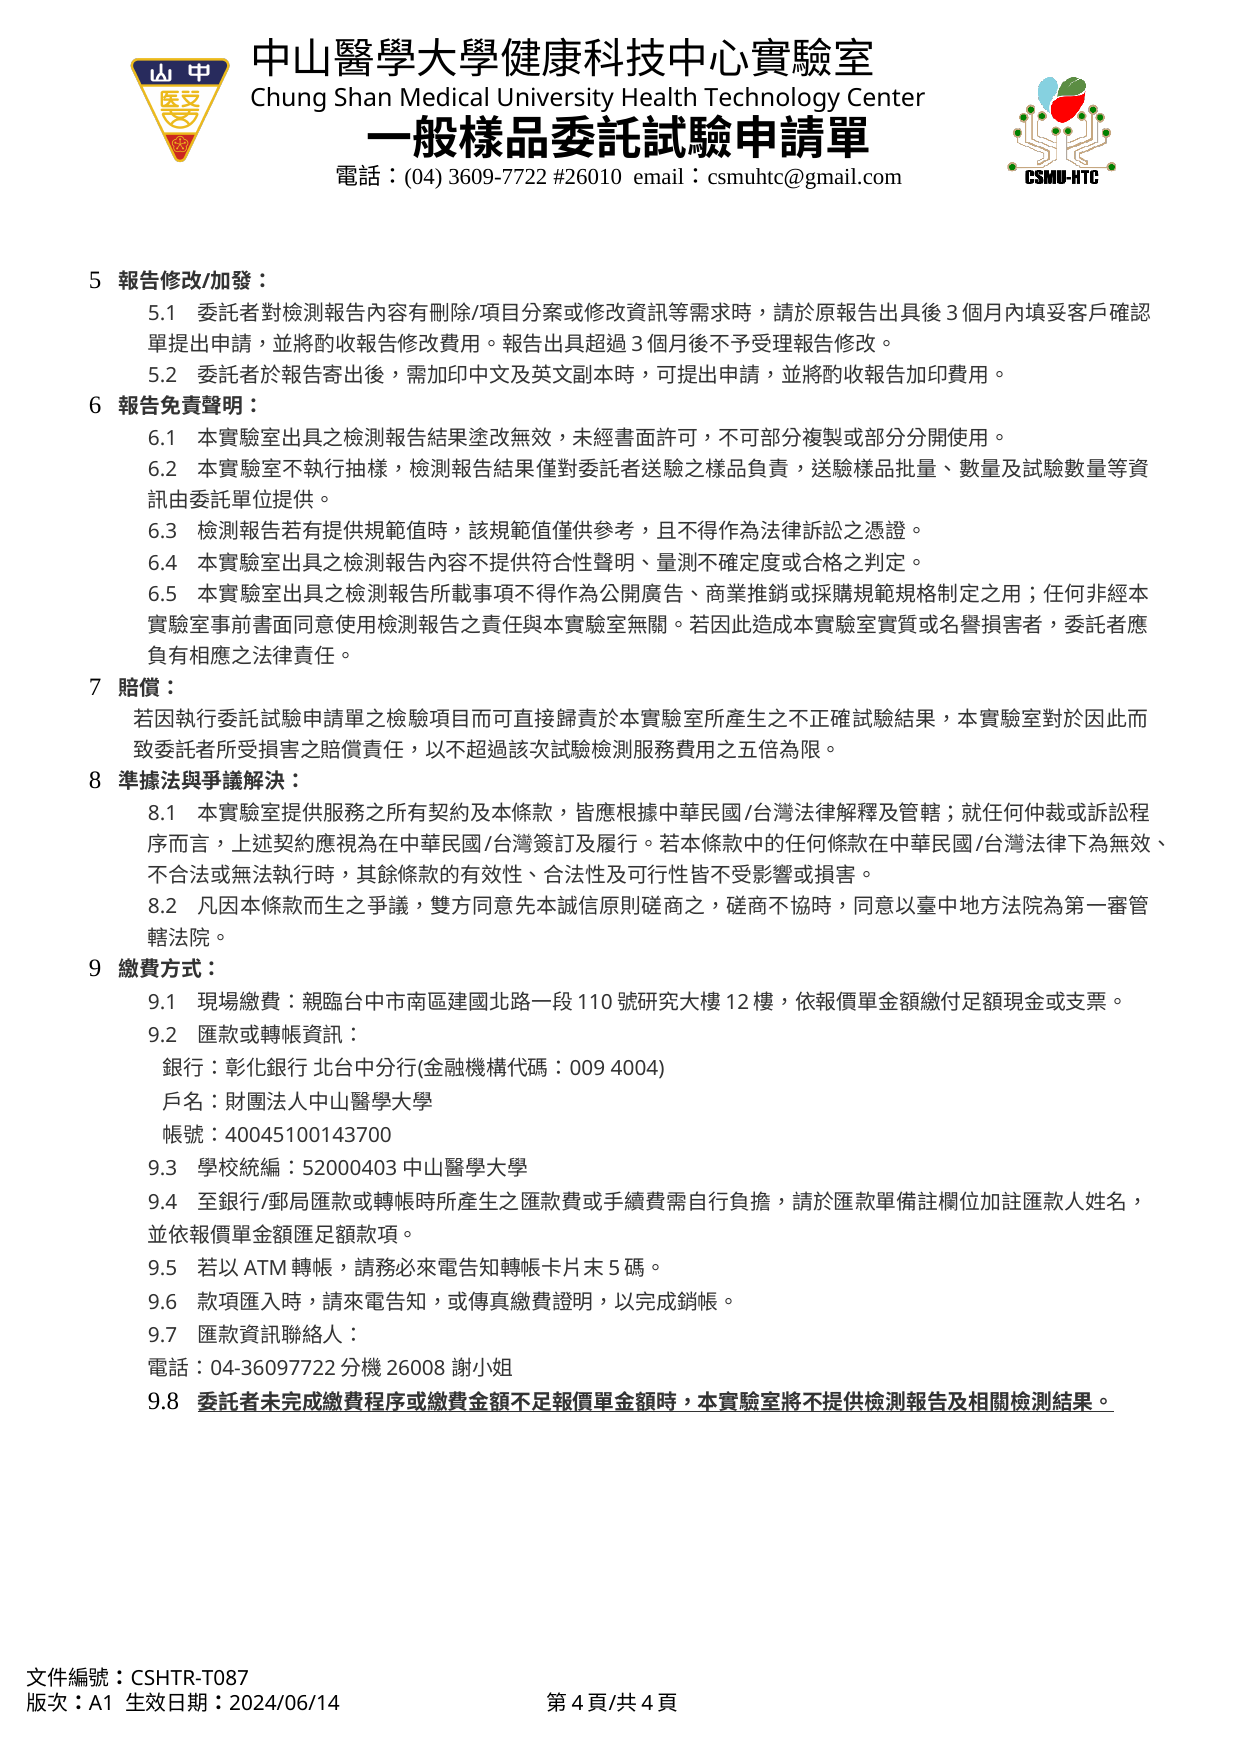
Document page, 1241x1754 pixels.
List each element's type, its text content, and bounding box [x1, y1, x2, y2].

list 委託者於報告寄出後，需加印中文及英文副本時，可提出申請，並將酌收報告加印費用。 [148, 357, 1152, 389]
list 本實驗室出具之檢測報告結果塗改無效，未經書面許可，不可部分複製或部分分開使用。 [148, 420, 1152, 451]
list 委託者未完成繳費程序或繳費金額不足報價單金額時，本實驗室將不提供檢測報告及相關檢測結果。 [148, 1382, 1152, 1416]
list 本實驗室出具之檢測報告內容不提供符合性聲明、量測不確定度或合格之判定。 [148, 545, 1152, 576]
list 凡因本條款而生之爭議，雙方同意先本誠信原則磋商之，磋商不協時，同意以臺中地方法院為第一審管轄法院。 [148, 889, 1152, 951]
list 本實驗室不執行抽樣，檢測報告結果僅對委託者送驗之樣品負責，送驗樣品批量、數量及試驗數量等資訊由委託單位提供。 [148, 451, 1152, 514]
list 匯款資訊聯絡人： [148, 1316, 1152, 1349]
list 檢測報告若有提供規範值時，該規範值僅供參考，且不得作為法律訴訟之憑證。 [148, 514, 1152, 545]
list 報告免責聲明： [89, 389, 1152, 420]
list 學校統編：52000403 中山醫學大學 [148, 1149, 1152, 1182]
list 委託者對檢測報告內容有刪除/項目分案或修改資訊等需求時，請於原報告出具後3個月內填妥客戶確認單提出申請，並將酌收報告修改費用。報告出具超過3個月後不予受理報告修改。 [148, 295, 1152, 357]
list 至銀行/郵局匯款或轉帳時所產生之匯款費或手續費需自行負擔，請於匯款單備註欄位加註匯款人姓名，並依報價單金額匯足額款項。 [148, 1182, 1152, 1249]
list 現場繳費：親臨台中市南區建國北路一段110號研究大樓12樓，依報價單金額繳付足額現金或支票。 [148, 982, 1152, 1016]
text 若因執行委託試驗申請單之檢驗項目而可直接歸責於本實驗室所產生之不正確試驗結果，本實驗室對於因此而致委託者所受損害之賠償責任，以不超過該次試驗檢測服務費用之五倍為限。 [133, 701, 1152, 764]
list 匯款或轉帳資訊： [148, 1016, 1152, 1049]
list 若以ATM轉帳，請務必來電告知轉帳卡片末5碼。 [148, 1249, 1152, 1282]
text 銀行：彰化銀行 北台中分行(金融機構代碼：009 4004) [162, 1049, 1152, 1082]
text 戶名：財團法人中山醫學大學 [162, 1082, 1152, 1116]
list 本實驗室出具之檢測報告所載事項不得作為公開廣告、商業推銷或採購規範規格制定之用；任何非經本實驗室事前書面同意使用檢測報告之責任與本實驗室無關。若因此造成本實驗室實質或名譽損害者，委託者應負有相應之法律責任。 [148, 576, 1152, 670]
list 準據法與爭議解決： [89, 764, 1152, 795]
list 賠償： [89, 670, 1152, 701]
list 本實驗室提供服務之所有契約及本條款，皆應根據中華民國/台灣法律解釋及管轄；就任何仲裁或訴訟程序而言，上述契約應視為在中華民國/台灣簽訂及履行。若本條款中的任何條款在中華民國/台灣法律下為無效、不合法或無法執行時，其餘條款的有效性、合法性及可行性皆不受影響或損害。 [148, 795, 1152, 889]
text 電話：04-36097722分機26008 謝小姐 [148, 1349, 1152, 1382]
list 繳費方式： [89, 951, 1152, 982]
list 報告修改/加發： [89, 264, 1152, 295]
text 帳號：40045100143700 [162, 1116, 1152, 1149]
list 款項匯入時，請來電告知，或傳真繳費證明，以完成銷帳。 [148, 1282, 1152, 1316]
